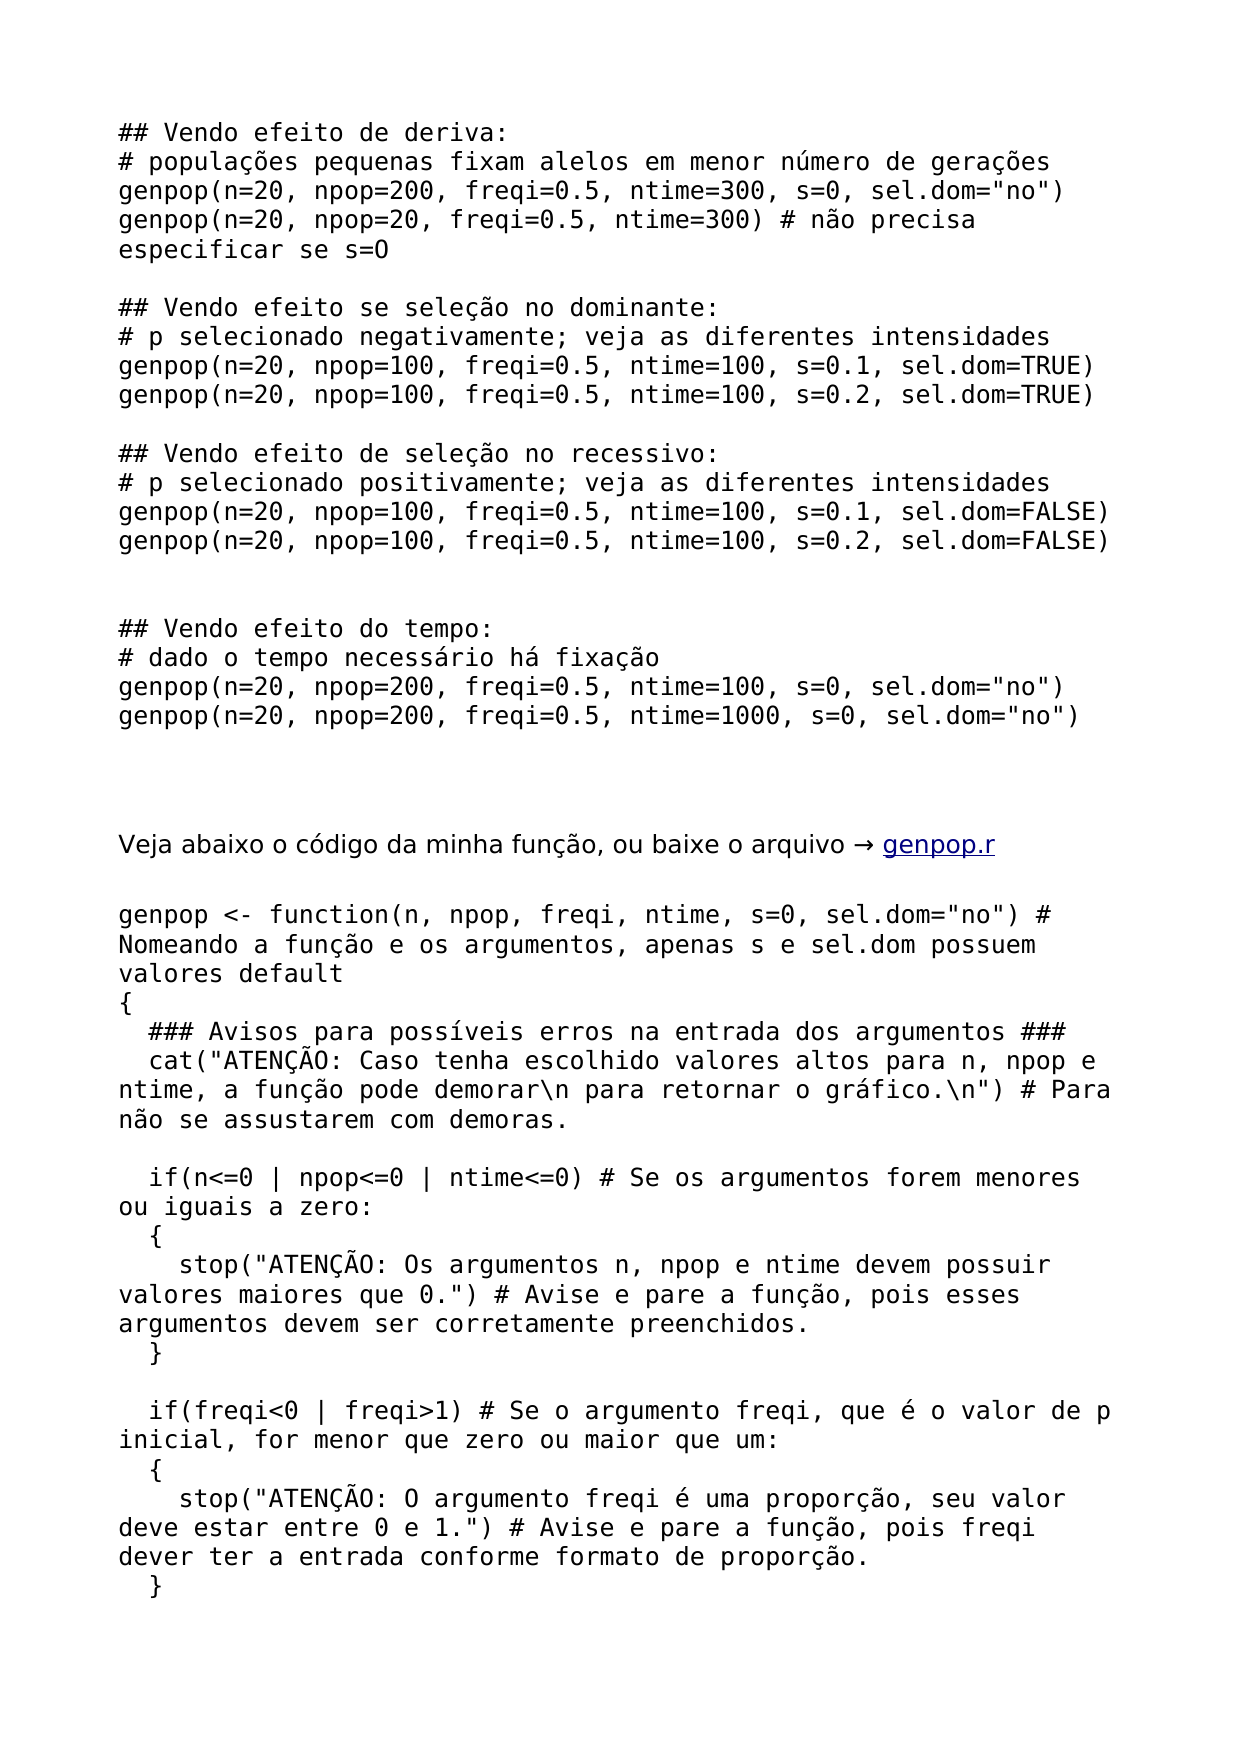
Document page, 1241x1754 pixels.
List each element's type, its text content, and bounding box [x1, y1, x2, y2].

text Veja abaixo o código da minha função, ou baixe o arquivo → genpop.r [118, 830, 1122, 859]
text genpop <- function(n, npop, freqi, ntime, s=0, sel.dom="no") # Nomeando a função e os argumentos, apenas s e sel.dom possuem valores default { ### Avisos para possíveis erros na entrada dos argumentos ### cat("ATENÇÃO: Caso tenha escolhido valores altos para n, npop e ntime, a função pode demorar\n para retornar o gráfico.\n") # Para não se assustarem com demoras. if(n<=0 | npop<=0 | ntime<=0) # Se os argumentos forem menores ou iguais a zero: { stop("ATENÇÃO: Os argumentos n, npop e ntime devem possuir valores maiores que 0.") # Avise e pare a função, pois esses argumentos devem ser corretamente preenchidos. } if(freqi<0 | freqi>1) # Se o argumento freqi, que é o valor de p inicial, for menor que zero ou maior que um: { stop("ATENÇÃO: O argumento freqi é uma proporção, seu valor deve estar entre 0 e 1.") # Avise e pare a função, pois freqi dever ter a entrada conforme formato de proporção. } [118, 872, 1122, 1630]
text ## Vendo efeito de deriva: # populações pequenas fixam alelos em menor número de gerações genpop(n=20, npop=200, freqi=0.5, ntime=300, s=0, sel.dom="no") genpop(n=20, npop=20, freqi=0.5, ntime=300) # não precisa especificar se s=O ## Vendo efeito se seleção no dominante: # p selecionado negativamente; veja as diferentes intensidades genpop(n=20, npop=100, freqi=0.5, ntime=100, s=0.1, sel.dom=TRUE) genpop(n=20, npop=100, freqi=0.5, ntime=100, s=0.2, sel.dom=TRUE) ## Vendo efeito de seleção no recessivo: # p selecionado positivamente; veja as diferentes intensidades genpop(n=20, npop=100, freqi=0.5, ntime=100, s=0.1, sel.dom=FALSE) genpop(n=20, npop=100, freqi=0.5, ntime=100, s=0.2, sel.dom=FALSE) ## Vendo efeito do tempo: # dado o tempo necessário há fixação genpop(n=20, npop=200, freqi=0.5, ntime=100, s=0, sel.dom="no") genpop(n=20, npop=200, freqi=0.5, ntime=1000, s=0, sel.dom="no") [118, 118, 1122, 818]
